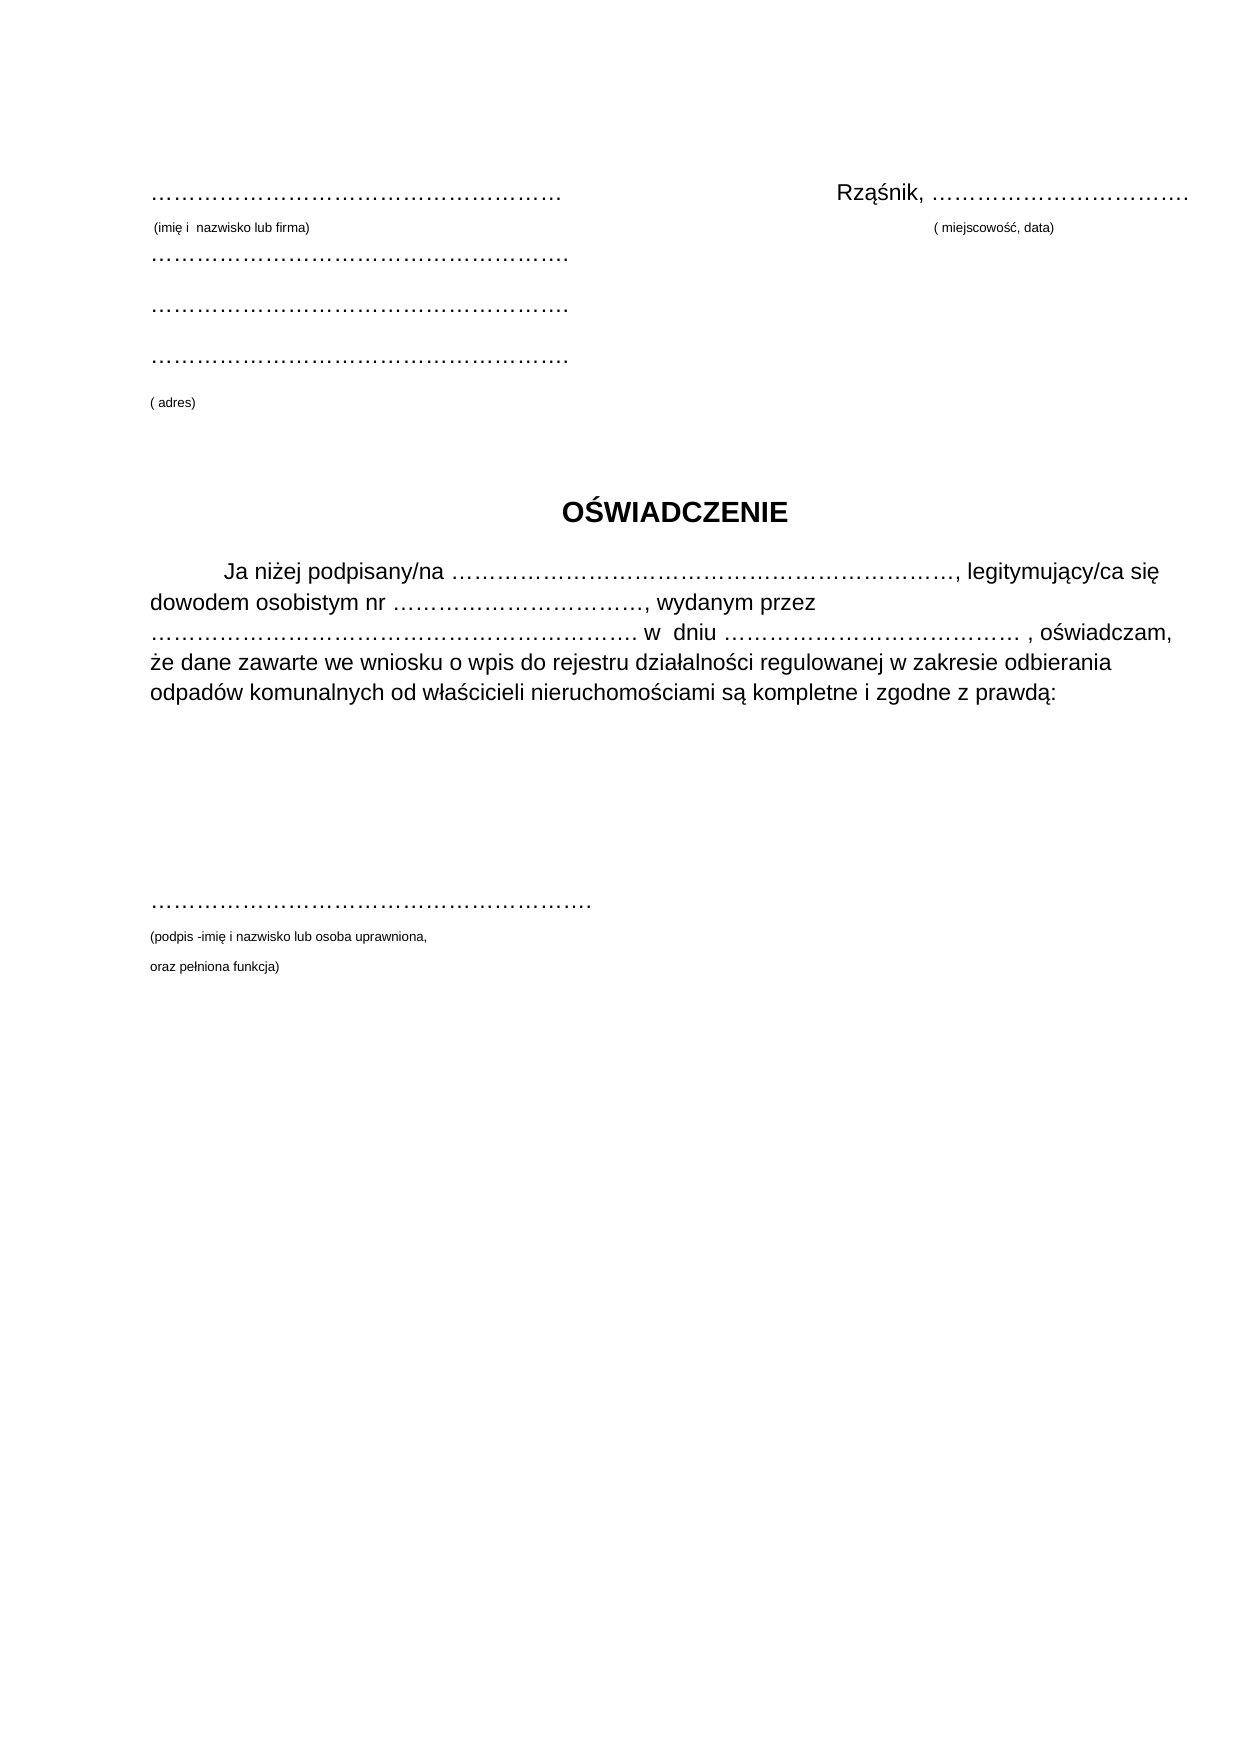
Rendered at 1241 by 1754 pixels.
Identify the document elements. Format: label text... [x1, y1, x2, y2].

text ………………………………………………. [150, 291, 1200, 317]
text (imię i nazwisko lub firma) ( miejscowość, data) [150, 209, 1200, 236]
text ……………………………………………… Rząśnik, ……………………………. [150, 179, 1200, 206]
text …………………………………………………. [150, 887, 1200, 914]
text ( adres) [150, 384, 1200, 411]
text ………………………………………………. [150, 239, 1200, 266]
text ………………………………………………. [150, 342, 1200, 368]
text oraz pełniona funkcja) [150, 948, 1200, 974]
text (podpis -imię i nazwisko lub osoba uprawniona, [150, 918, 1200, 944]
text Ja niżej podpisany/na …………………………………………………………, legitymujący/ca się dowodem osobistym nr ……………………………, wydanym przez ………………………………………………………. w dniu ………………………………… , oświadczam, że dane zawarte we wniosku o wpis do rejestru działalności regulowanej w zakresie odbierania odpadów komunalnych od właścicieli nieruchomościami są kompletne i zgodne z prawdą: [150, 558, 1200, 706]
text OŚWIADCZENIE [150, 495, 1200, 528]
